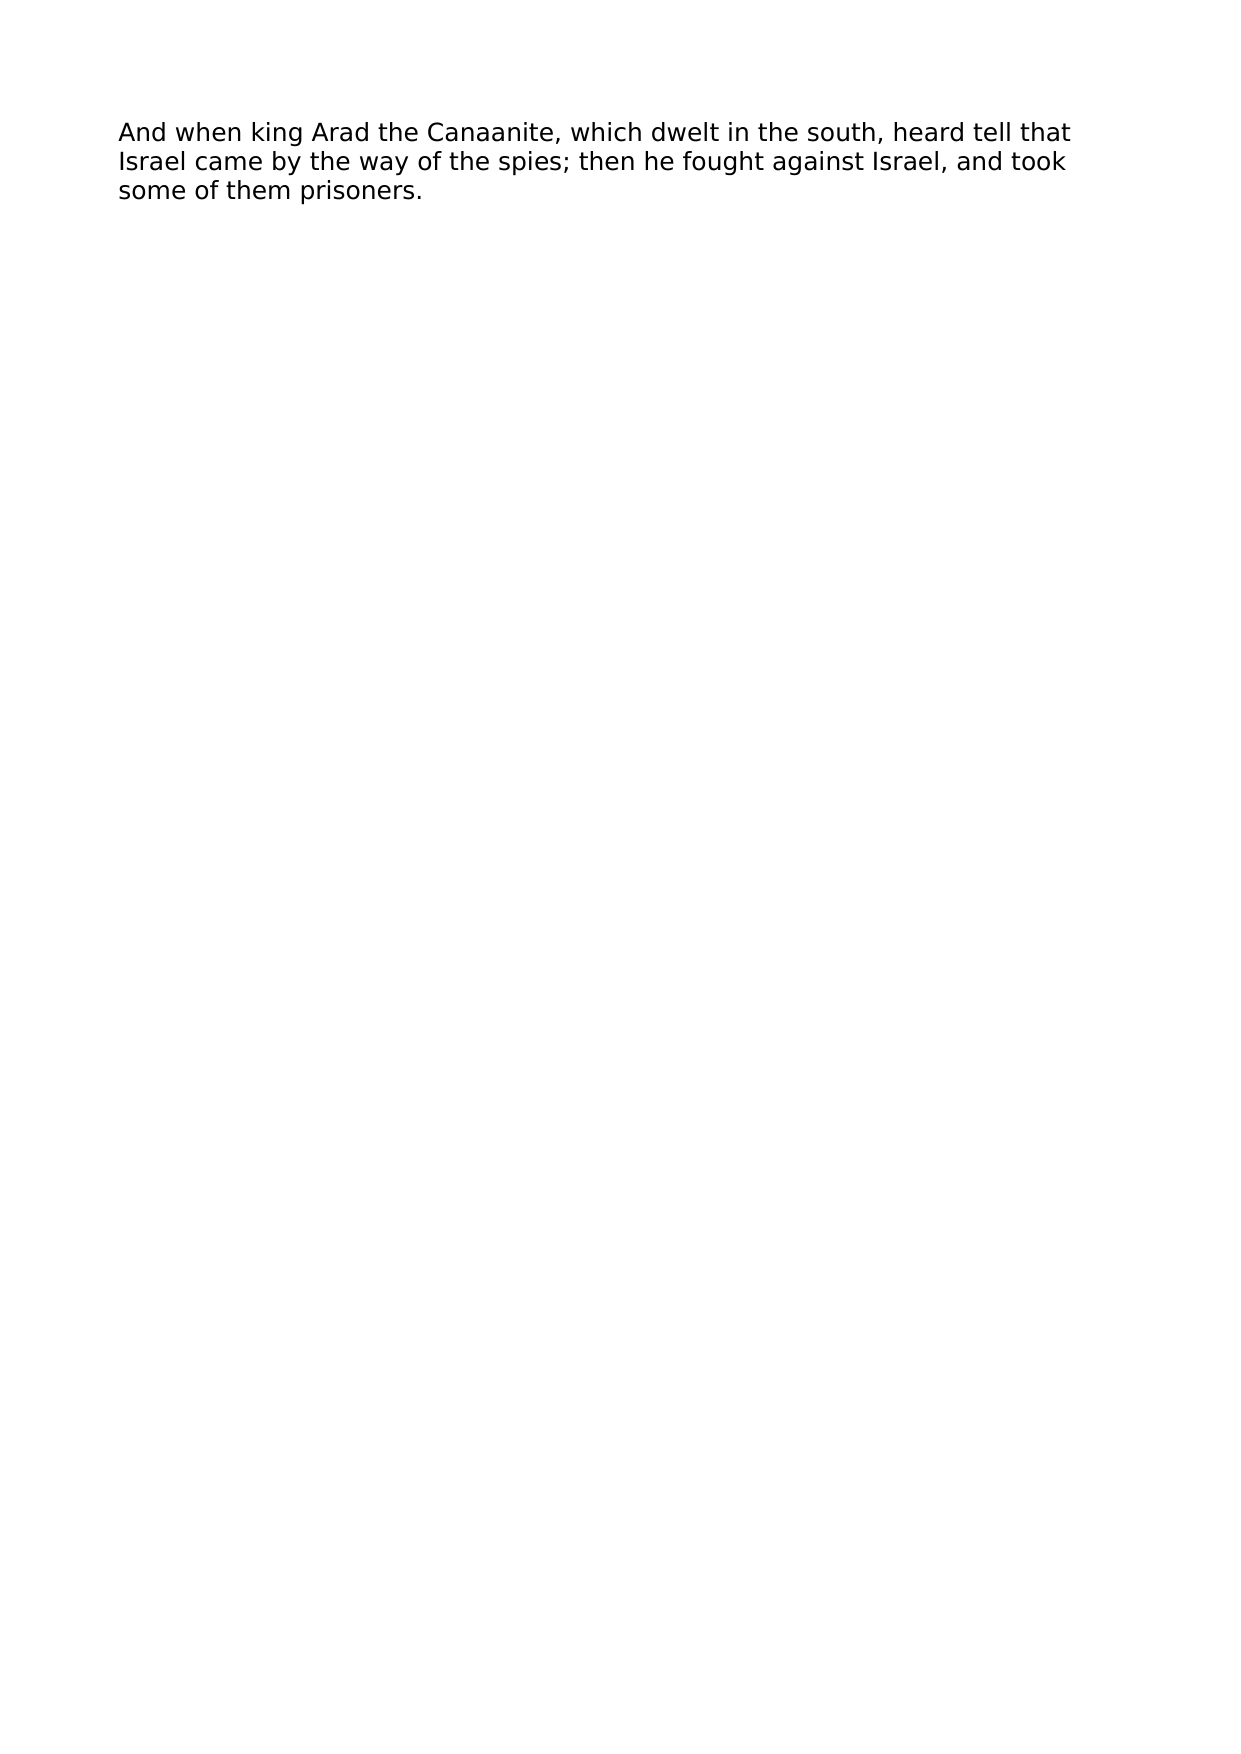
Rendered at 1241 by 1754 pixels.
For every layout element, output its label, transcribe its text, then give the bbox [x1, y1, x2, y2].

text And when king Arad the Canaanite, which dwelt in the south, heard tell that Israel came by the way of the spies; then he fought against Israel, and took some of them prisoners. [118, 118, 1122, 206]
